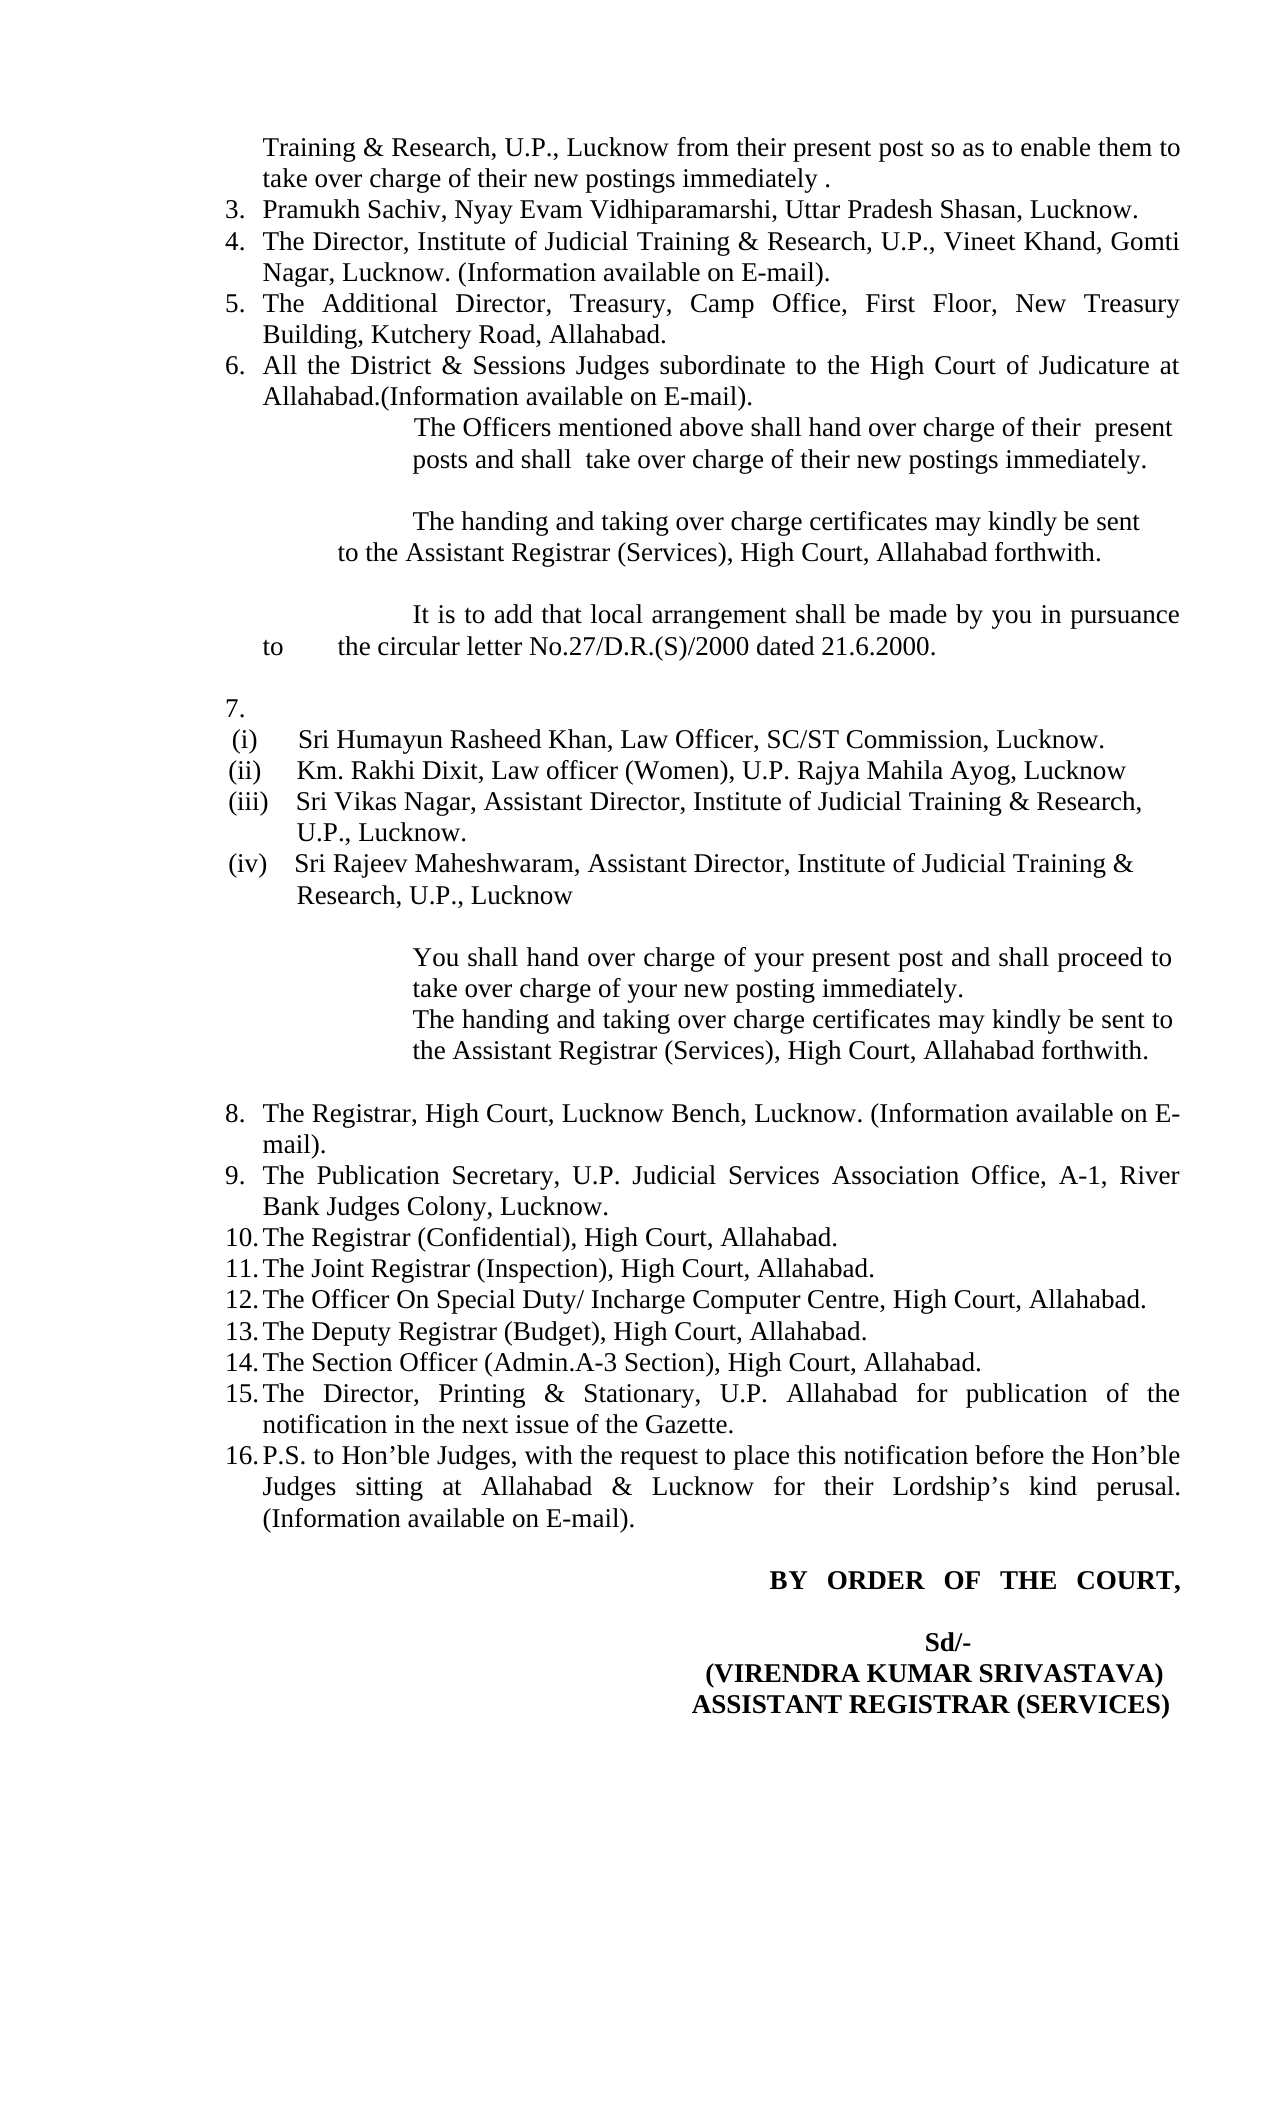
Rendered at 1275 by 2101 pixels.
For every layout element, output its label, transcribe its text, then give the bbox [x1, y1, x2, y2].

text Sd/- [712, 1626, 1183, 1657]
list The Director, Printing & Stationary, U.P. Allahabad for publication of the notification in the next issue of the Gazette. [225, 1377, 1181, 1439]
list The Director, Institute of Judicial Training & Research, U.P., Vineet Khand, Gomti Nagar, Lucknow. (Information available on E-mail). [225, 225, 1181, 287]
list The Joint Registrar (Inspection), High Court, Allahabad. [225, 1252, 1181, 1284]
list The Publication Secretary, U.P. Judicial Services Association Office, A-1, River Bank Judges Colony, Lucknow. [225, 1159, 1181, 1221]
list The Section Officer (Admin.A-3 Section), High Court, Allahabad. [225, 1346, 1181, 1377]
text (ii) Km. Rakhi Dixit, Law officer (Women), U.P. Rajya Mahila Ayog, Lucknow [228, 754, 1181, 785]
list The Deputy Registrar (Budget), High Court, Allahabad. [225, 1315, 1181, 1346]
list The Registrar, High Court, Lucknow Bench, Lucknow. (Information available on E-mail). [225, 1097, 1181, 1159]
list All the District & Sessions Judges subordinate to the High Court of Judicature at Allahabad.(Information available on E-mail). [225, 349, 1181, 412]
text (iv) Sri Rajeev Maheshwaram, Assistant Director, Institute of Judicial Training & Research, U.P., Lucknow [187, 848, 1181, 910]
text The handing and taking over charge certificates may kindly be sent to the Assistant Registrar (Services), High Court, Allahabad forthwith. [187, 1003, 1181, 1066]
list The Registrar (Confidential), High Court, Allahabad. [225, 1221, 1181, 1252]
list The Officer On Special Duty/ Incharge Computer Centre, High Court, Allahabad. [225, 1284, 1181, 1315]
list Pramukh Sachiv, Nyay Evam Vidhiparamarshi, Uttar Pradesh Shasan, Lucknow. [225, 193, 1181, 225]
text (iii) Sri Vikas Nagar, Assistant Director, Institute of Judicial Training & Research, U.P., Lucknow. [187, 785, 1181, 848]
list Training & Research, U.P., Lucknow from their present post so as to enable them to take over charge of their new postings immediately . [225, 131, 1181, 193]
text ASSISTANT REGISTRAR (SERVICES) [187, 1688, 1181, 1720]
text The handing and taking over charge certificates may kindly be sent to the Assistant Registrar (Services), High Court, Allahabad forthwith. [187, 505, 1181, 567]
text (i) Sri Humayun Rasheed Khan, Law Officer, SC/ST Commission, Lucknow. [225, 723, 1181, 754]
list BY ORDER OF THE COURT, [712, 1564, 1181, 1626]
list The Additional Director, Treasury, Camp Office, First Floor, New Treasury Building, Kutchery Road, Allahabad. [225, 287, 1181, 349]
text It is to add that local arrangement shall be made by you in pursuance to the circular letter No.27/D.R.(S)/2000 dated 21.6.2000. [225, 598, 1181, 661]
text (VIRENDRA KUMAR SRIVASTAVA) [187, 1657, 1181, 1688]
text You shall hand over charge of your present post and shall proceed to take over charge of your new posting immediately. [187, 941, 1181, 1003]
list The Officers mentioned above shall hand over charge of their present posts and shall take over charge of their new postings immediately. [187, 412, 1181, 474]
list P.S. to Hon’ble Judges, with the request to place this notification before the Hon’ble Judges sitting at Allahabad & Lucknow for their Lordship’s kind perusal. (Information available on E-mail). [225, 1439, 1181, 1533]
